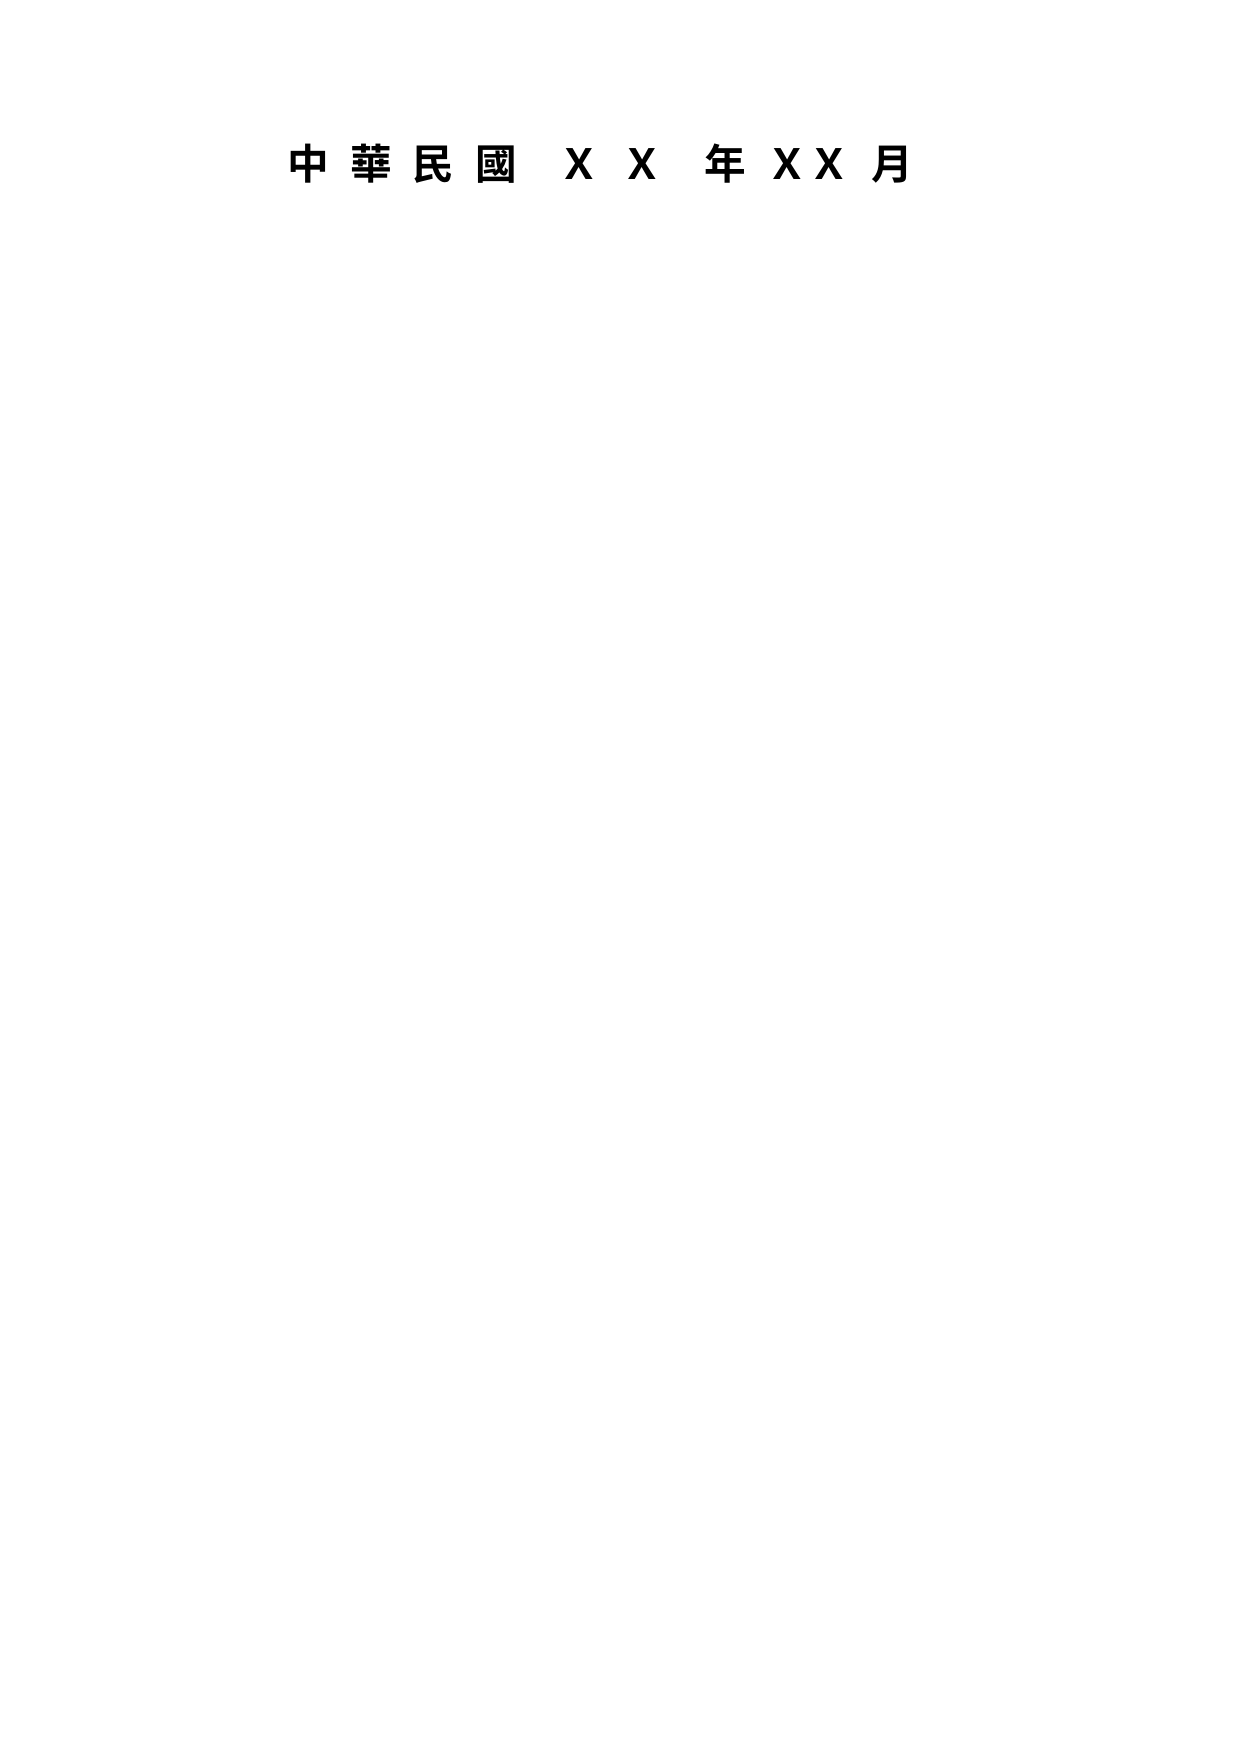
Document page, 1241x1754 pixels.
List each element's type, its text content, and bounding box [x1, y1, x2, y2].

text 中 華 民 國 Ｘ Ｘ 年 ＸＸ 月 [94, 131, 1106, 191]
